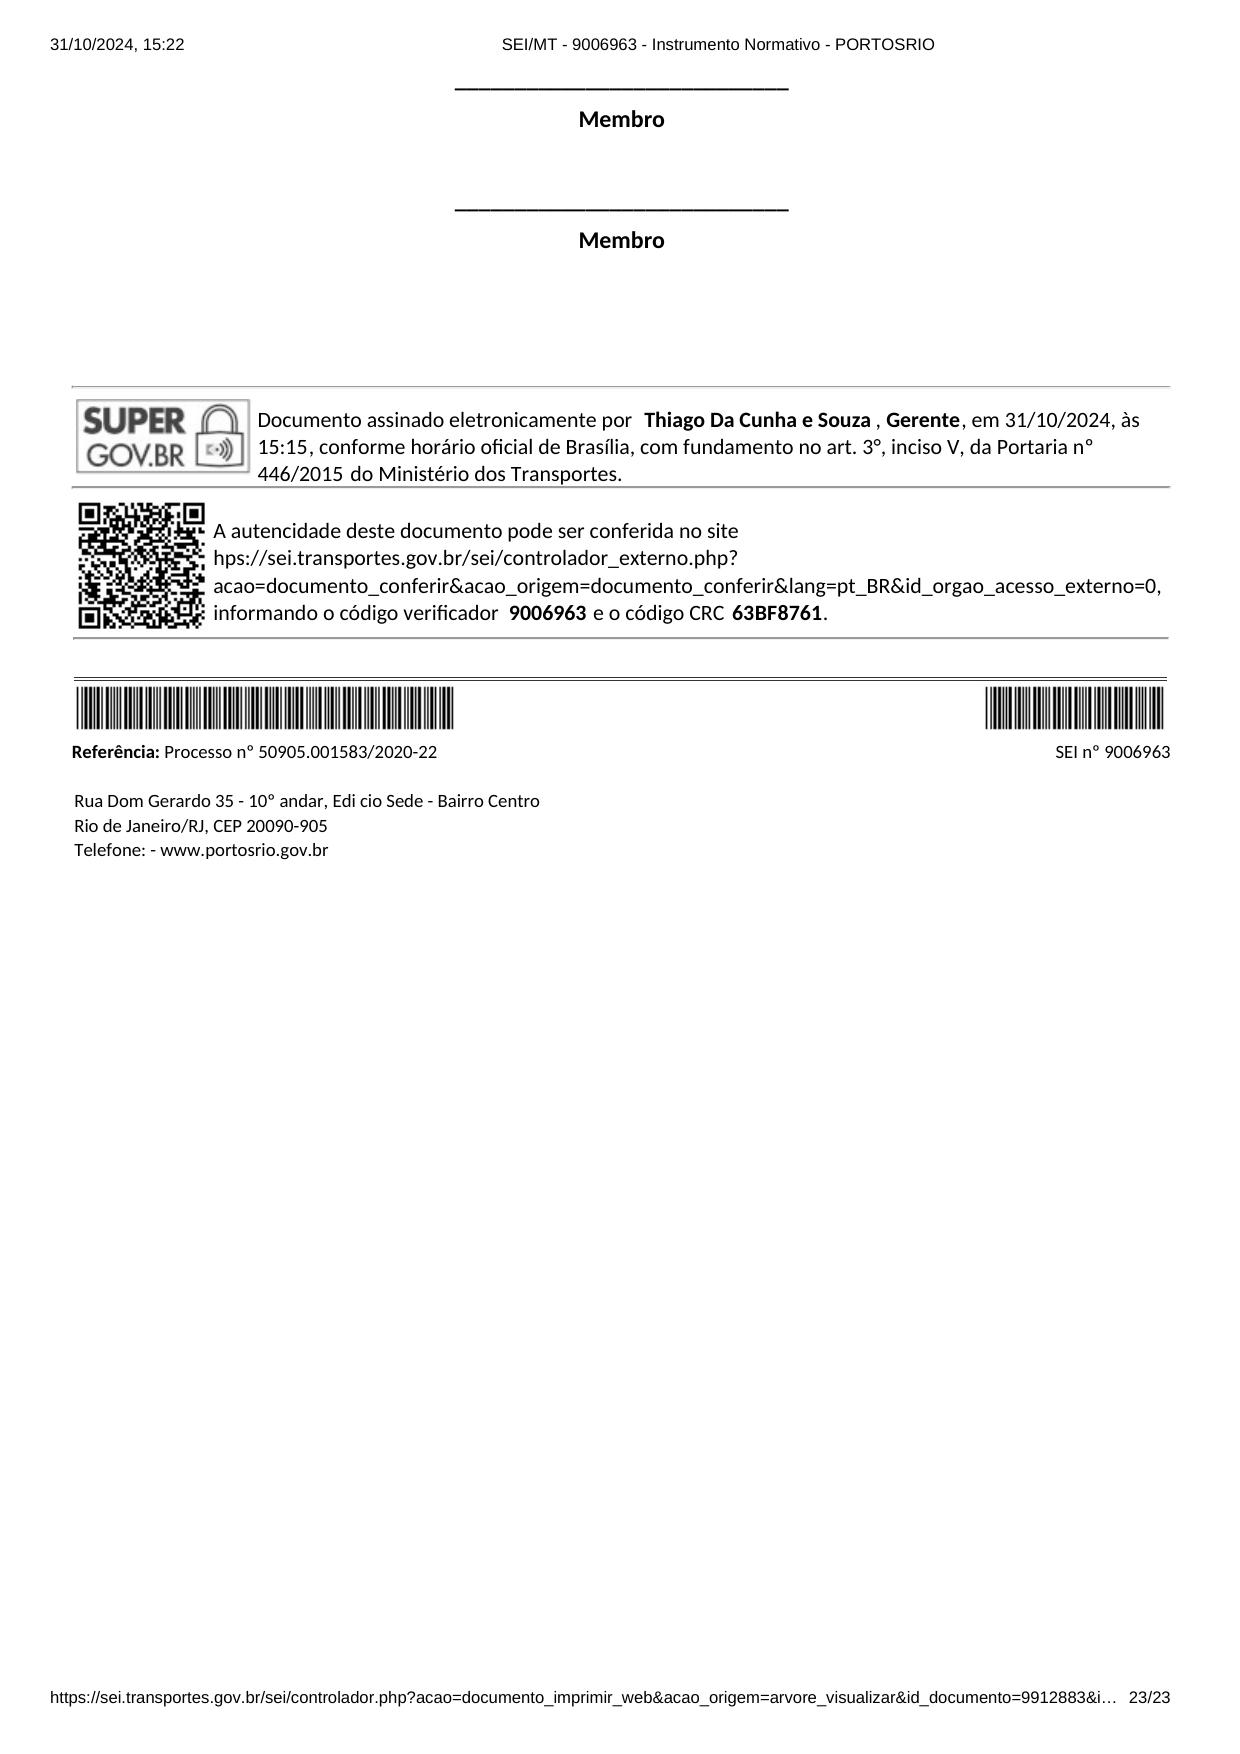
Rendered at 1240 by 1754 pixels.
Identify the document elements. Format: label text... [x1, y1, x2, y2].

text Telefone: - www.portosrio.gov.br [74, 838, 1171, 861]
text Rua Dom Gerardo 35 - 10º andar, Edi cio Sede - Bairro Centro [74, 789, 1171, 812]
text Referência: Processo nº 50905.001583/2020-22 SEI nº 9006963 [72, 740, 1171, 763]
text Membro [419, 225, 824, 254]
text ____________________________ [419, 185, 824, 214]
text ____________________________ Membro [419, 64, 824, 133]
text Rio de Janeiro/RJ, CEP 20090-905 [74, 814, 1171, 837]
